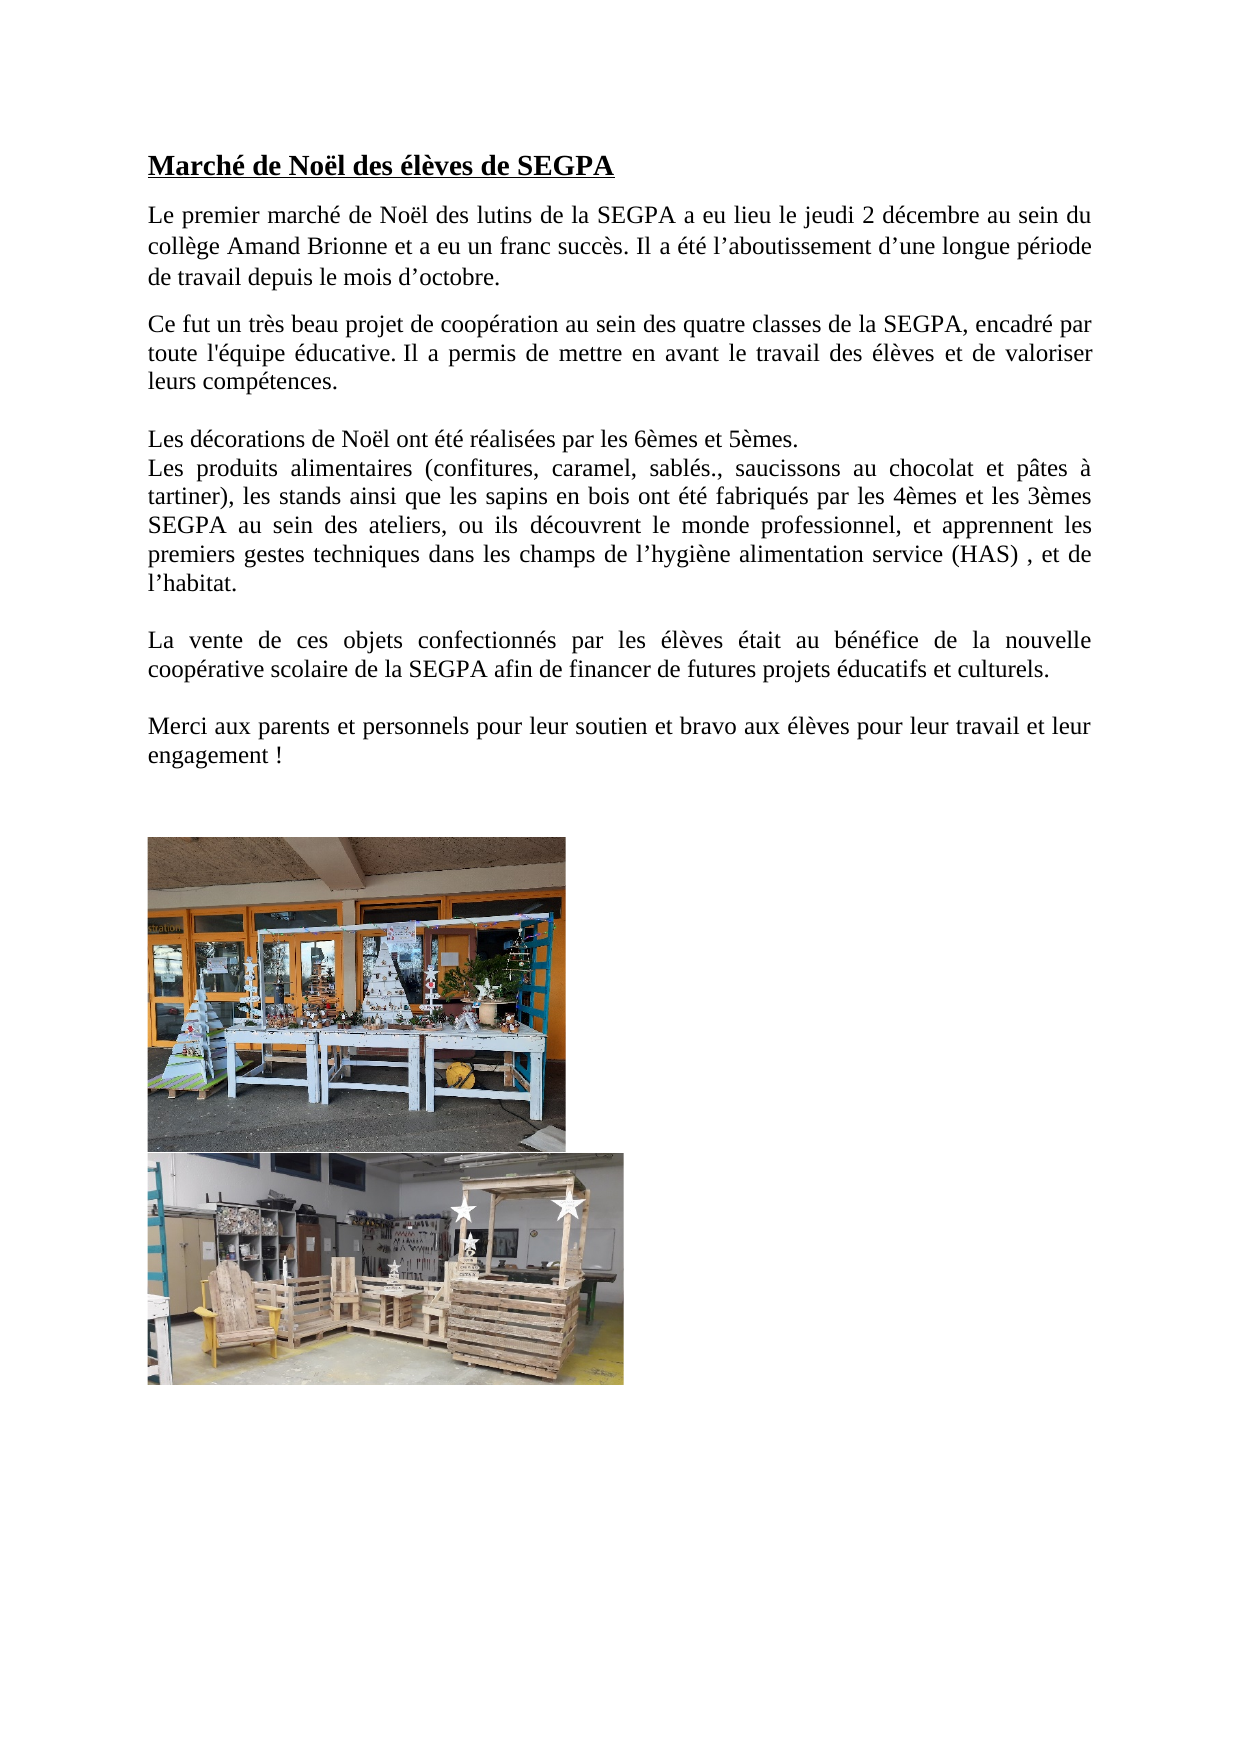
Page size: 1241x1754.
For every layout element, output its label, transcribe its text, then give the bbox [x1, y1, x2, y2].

text Marché de Noël des élèves de SEGPA [148, 148, 1093, 181]
text Les produits alimentaires (confitures, caramel, sablés., saucissons au chocolat et pâtes à tartiner), les stands ainsi que les sapins en bois ont été fabriqués par les 4èmes et les 3èmes SEGPA au sein des ateliers, ou ils découvrent le monde professionnel, et apprennent les premiers gestes techniques dans les champs de l’hygiène alimentation service (HAS) , et de l’habitat. [148, 453, 1093, 596]
text Ce fut un très beau projet de coopération au sein des quatre classes de la SEGPA, encadré par toute l'équipe éducative. Il a permis de mettre en avant le travail des élèves et de valoriser leurs compétences. [148, 309, 1093, 395]
text La vente de ces objets confectionnés par les élèves était au bénéfice de la nouvelle coopérative scolaire de la SEGPA afin de financer de futures projets éducatifs et culturels. [148, 625, 1093, 683]
text Le premier marché de Noël des lutins de la SEGPA a eu lieu le jeudi 2 décembre au sein du collège Amand Brionne et a eu un franc succès. Il a été l’aboutissement d’une longue période de travail depuis le mois d’octobre. [148, 200, 1093, 290]
text Merci aux parents et personnels pour leur soutien et bravo aux élèves pour leur travail et leur engagement ! [148, 711, 1093, 769]
text Les décorations de Noël ont été réalisées par les 6èmes et 5èmes. [148, 424, 1093, 453]
